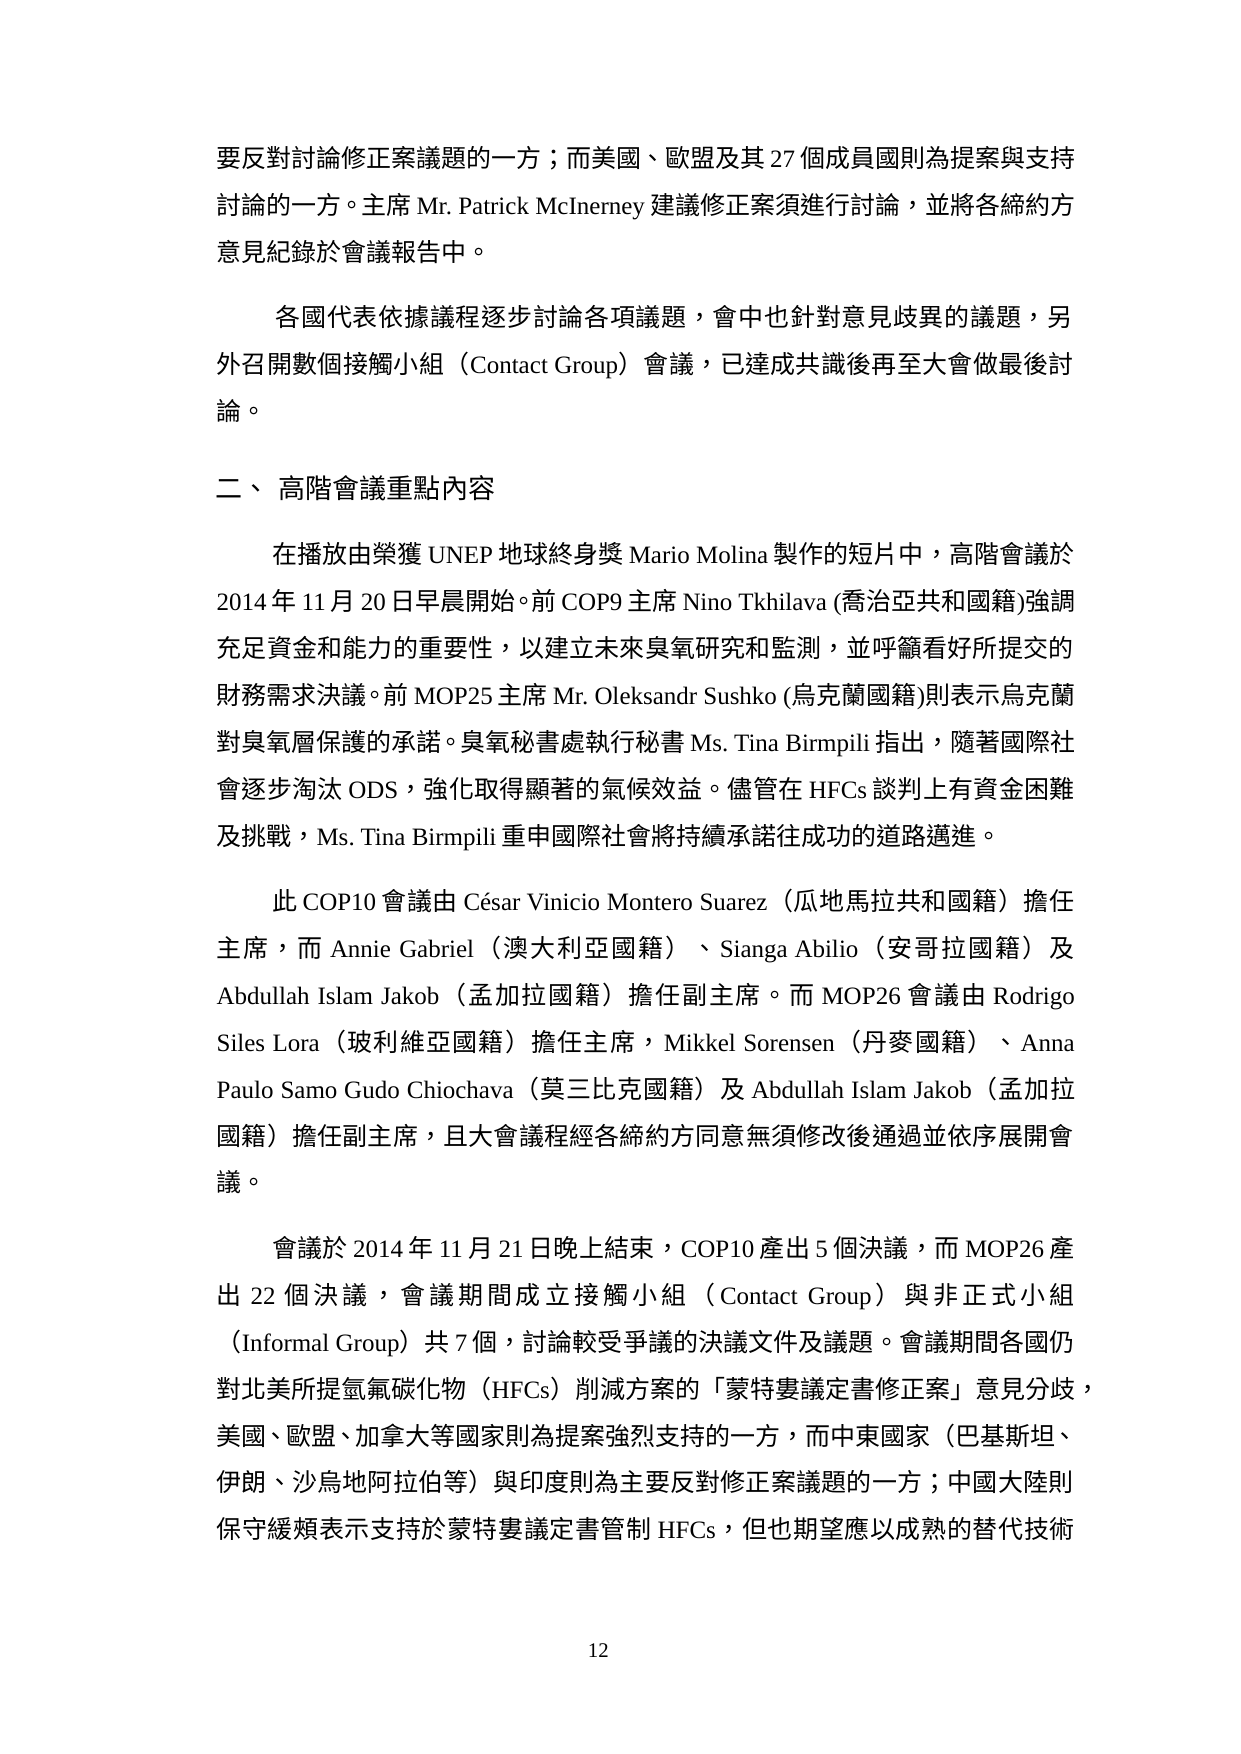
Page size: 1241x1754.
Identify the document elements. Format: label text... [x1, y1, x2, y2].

text 在播放由榮獲UNEP地球終身獎Mario Molina製作的短片中，高階會議於2014年11月20日早晨開始。前COP9主席Nino Tkhilava (喬治亞共和國籍)強調充足資金和能力的重要性，以建立未來臭氧研究和監測，並呼籲看好所提交的財務需求決議。前MOP25主席Mr. Oleksandr Sushko (烏克蘭國籍)則表示烏克蘭對臭氧層保護的承諾。臭氧秘書處執行秘書Ms. Tina Birmpili指出，隨著國際社會逐步淘汰ODS，強化取得顯著的氣候效益。儘管在HFCs談判上有資金困難及挑戰，Ms. Tina Birmpili重申國際社會將持續承諾往成功的道路邁進。 [216, 526, 1075, 854]
text 會議於2014年11月21日晚上結束，COP10產出5個決議，而MOP26產出22個決議，會議期間成立接觸小組（Contact Group）與非正式小組（Informal Group）共7個，討論較受爭議的決議文件及議題。會議期間各國仍對北美所提氫氟碳化物（HFCs）削減方案的「蒙特婁議定書修正案」意見分歧，美國、歐盟、加拿大等國家則為提案強烈支持的一方，而中東國家（巴基斯坦、伊朗、沙烏地阿拉伯等）與印度則為主要反對修正案議題的一方；中國大陸則保守緩頰表示支持於蒙特婁議定書管制HFCs，但也期望應以成熟的替代技術為基礎，而其他許多國家也多持與中國大陸相同態度。 [216, 1220, 1075, 1548]
text 此COP10會議由César Vinicio Montero Suarez（瓜地馬拉共和國籍）擔任主席，而Annie Gabriel（澳大利亞國籍）、Sianga Abilio（安哥拉國籍）及Abdullah Islam Jakob（孟加拉國籍）擔任副主席。而MOP26會議由Rodrigo Siles Lora（玻利維亞國籍）擔任主席，Mikkel Sorensen（丹麥國籍）、Anna Paulo Samo Gudo Chiochava（莫三比克國籍）及Abdullah Islam Jakob（孟加拉國籍）擔任副主席，且大會議程經各締約方同意無須修改後通過並依序展開會議。 [216, 873, 1075, 1201]
text 要反對討論修正案議題的一方；而美國、歐盟及其27個成員國則為提案與支持討論的一方。主席Mr. Patrick McInerney建議修正案須進行討論，並將各締約方意見紀錄於會議報告中。 [216, 130, 1075, 271]
list 高階會議重點內容 [216, 467, 1075, 507]
text 各國代表依據議程逐步討論各項議題，會中也針對意見歧異的議題，另外召開數個接觸小組（Contact Group）會議，已達成共識後再至大會做最後討論。 [216, 289, 1075, 430]
